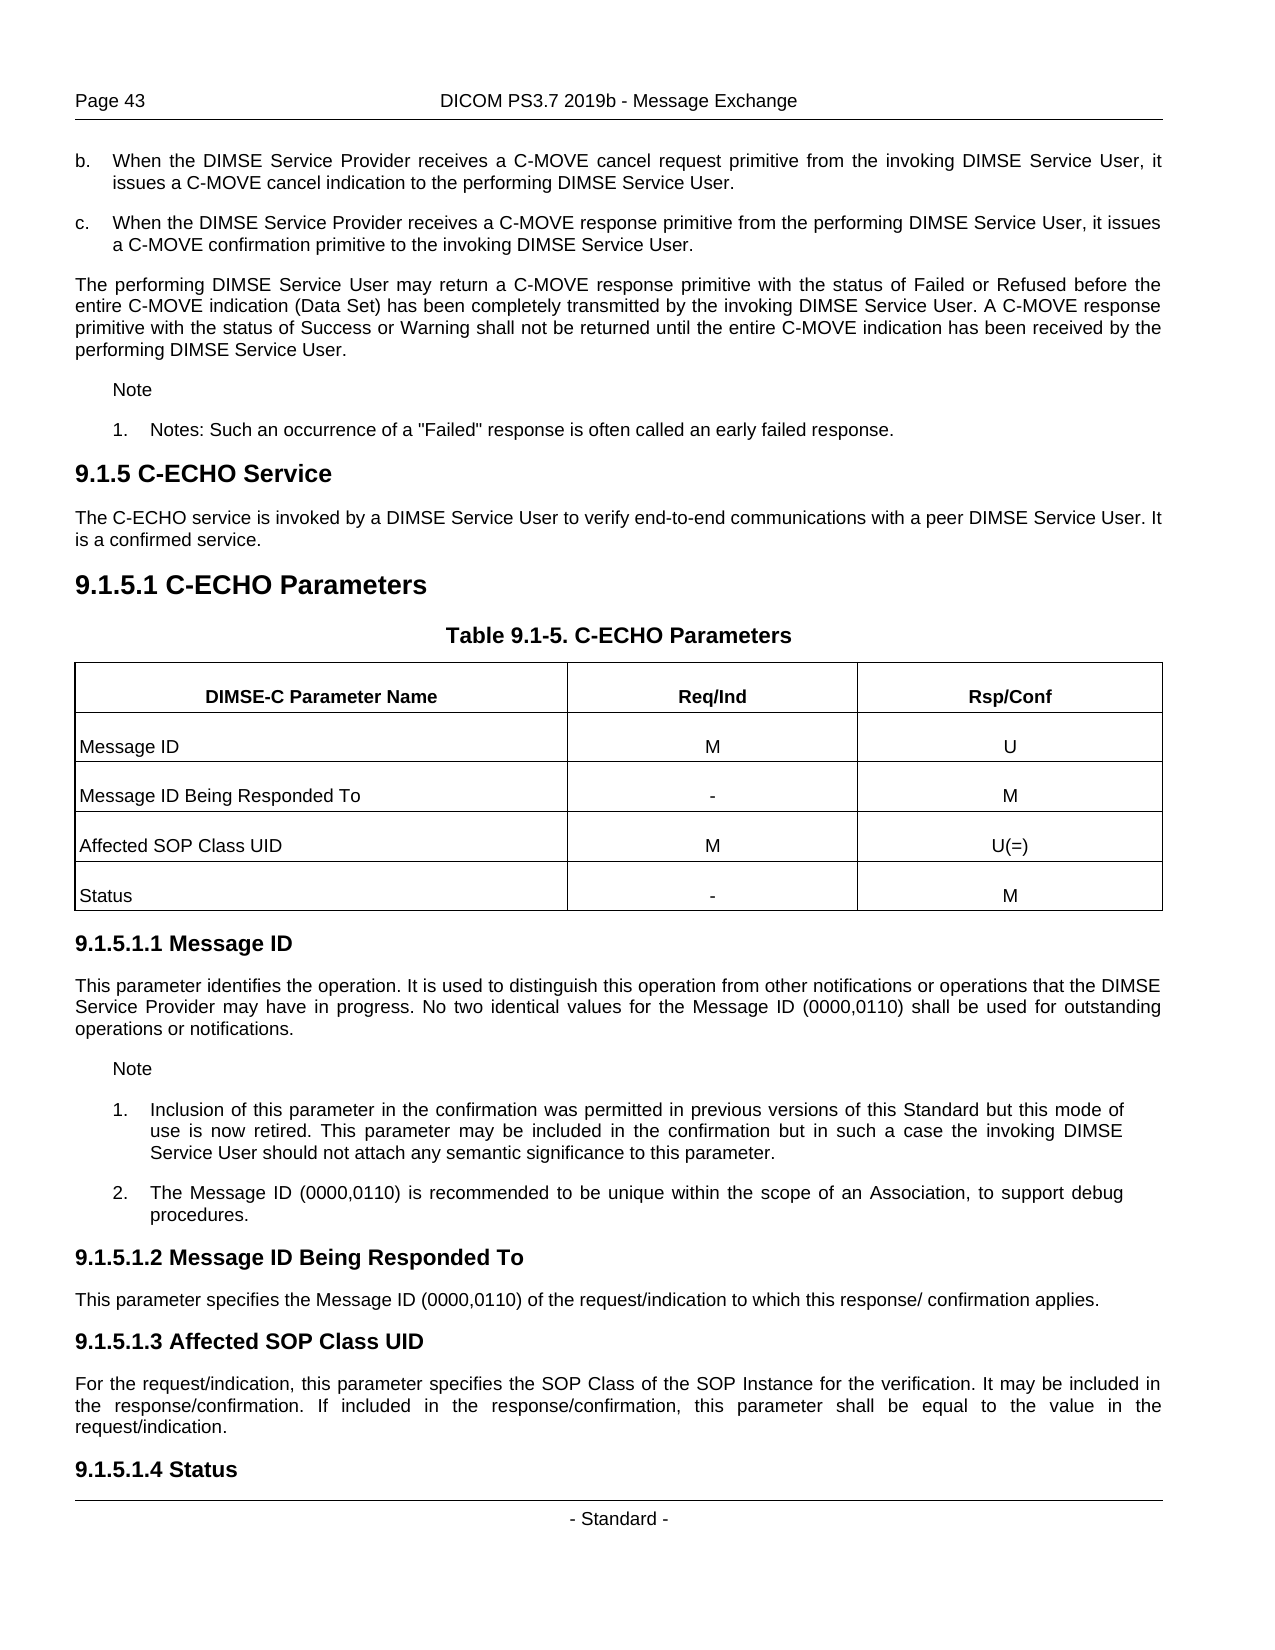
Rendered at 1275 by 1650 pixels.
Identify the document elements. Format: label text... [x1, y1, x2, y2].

text Note [112, 1058, 1125, 1080]
table_cell - [568, 862, 857, 910]
text 1. Inclusion of this parameter in the confirmation was permitted in previous versions of this Standard but this mode of use is now retired. This parameter may be included in the confirmation but in such a case the invoking DIMSE Service User should not attach any semantic significance to this parameter. [112, 1098, 1125, 1163]
text 9.1.5.1 C-ECHO Parameters [75, 569, 1162, 600]
table_cell M [568, 713, 857, 761]
table_cell Affected SOP Class UID [76, 812, 567, 861]
table_cell M [858, 862, 1162, 910]
table_cell U(=) [858, 812, 1162, 861]
table_header Rsp/Conf [858, 663, 1162, 712]
text For the request/indication, this parameter specifies the SOP Class of the SOP Instance for the verification. It may be included in the response/confirmation. If included in the response/confirmation, this parameter shall be equal to the value in the request/indication. [75, 1373, 1162, 1438]
table_cell Message ID [76, 713, 567, 761]
table_cell - [568, 762, 857, 811]
text This parameter identifies the operation. It is used to distinguish this operation from other notifications or operations that the DIMSE Service Provider may have in progress. No two identical values for the Message ID (0000,0110) shall be used for outstanding operations or notifications. [75, 975, 1162, 1039]
text Note [112, 379, 1125, 400]
table_header Req/Ind [568, 663, 857, 712]
text 9.1.5.1.4 Status [75, 1457, 1162, 1482]
table_cell M [568, 812, 857, 861]
text 9.1.5.1.1 Message ID [75, 930, 1162, 956]
text 9.1.5.1.3 Affected SOP Class UID [75, 1329, 1162, 1354]
text c. When the DIMSE Service Provider receives a C-MOVE response primitive from the performing DIMSE Service User, it issues a C-MOVE confirmation primitive to the invoking DIMSE Service User. [75, 212, 1162, 255]
text Table 9.1-5. C-ECHO Parameters [75, 622, 1162, 648]
text 1. Notes: Such an occurrence of a "Failed" response is often called an early failed response. [112, 419, 1125, 441]
text 9.1.5 C-ECHO Service [75, 459, 1162, 488]
table_cell Message ID Being Responded To [76, 762, 567, 811]
table_header DIMSE-C Parameter Name [76, 663, 567, 712]
text 2. The Message ID (0000,0110) is recommended to be unique within the scope of an Association, to support debug procedures. [112, 1182, 1125, 1225]
table_cell Status [76, 862, 567, 910]
text 9.1.5.1.2 Message ID Being Responded To [75, 1244, 1162, 1269]
text b. When the DIMSE Service Provider receives a C-MOVE cancel request primitive from the invoking DIMSE Service User, it issues a C-MOVE cancel indication to the performing DIMSE Service User. [75, 150, 1162, 193]
text The C-ECHO service is invoked by a DIMSE Service User to verify end-to-end communications with a peer DIMSE Service User. It is a confirmed service. [75, 507, 1162, 550]
table_cell M [858, 762, 1162, 811]
table_cell U [858, 713, 1162, 761]
text The performing DIMSE Service User may return a C-MOVE response primitive with the status of Failed or Refused before the entire C-MOVE indication (Data Set) has been completely transmitted by the invoking DIMSE Service User. A C-MOVE response primitive with the status of Success or Warning shall not be returned until the entire C-MOVE indication has been received by the performing DIMSE Service User. [75, 274, 1162, 360]
text This parameter specifies the Message ID (0000,0110) of the request/indication to which this response/ confirmation applies. [75, 1288, 1162, 1310]
